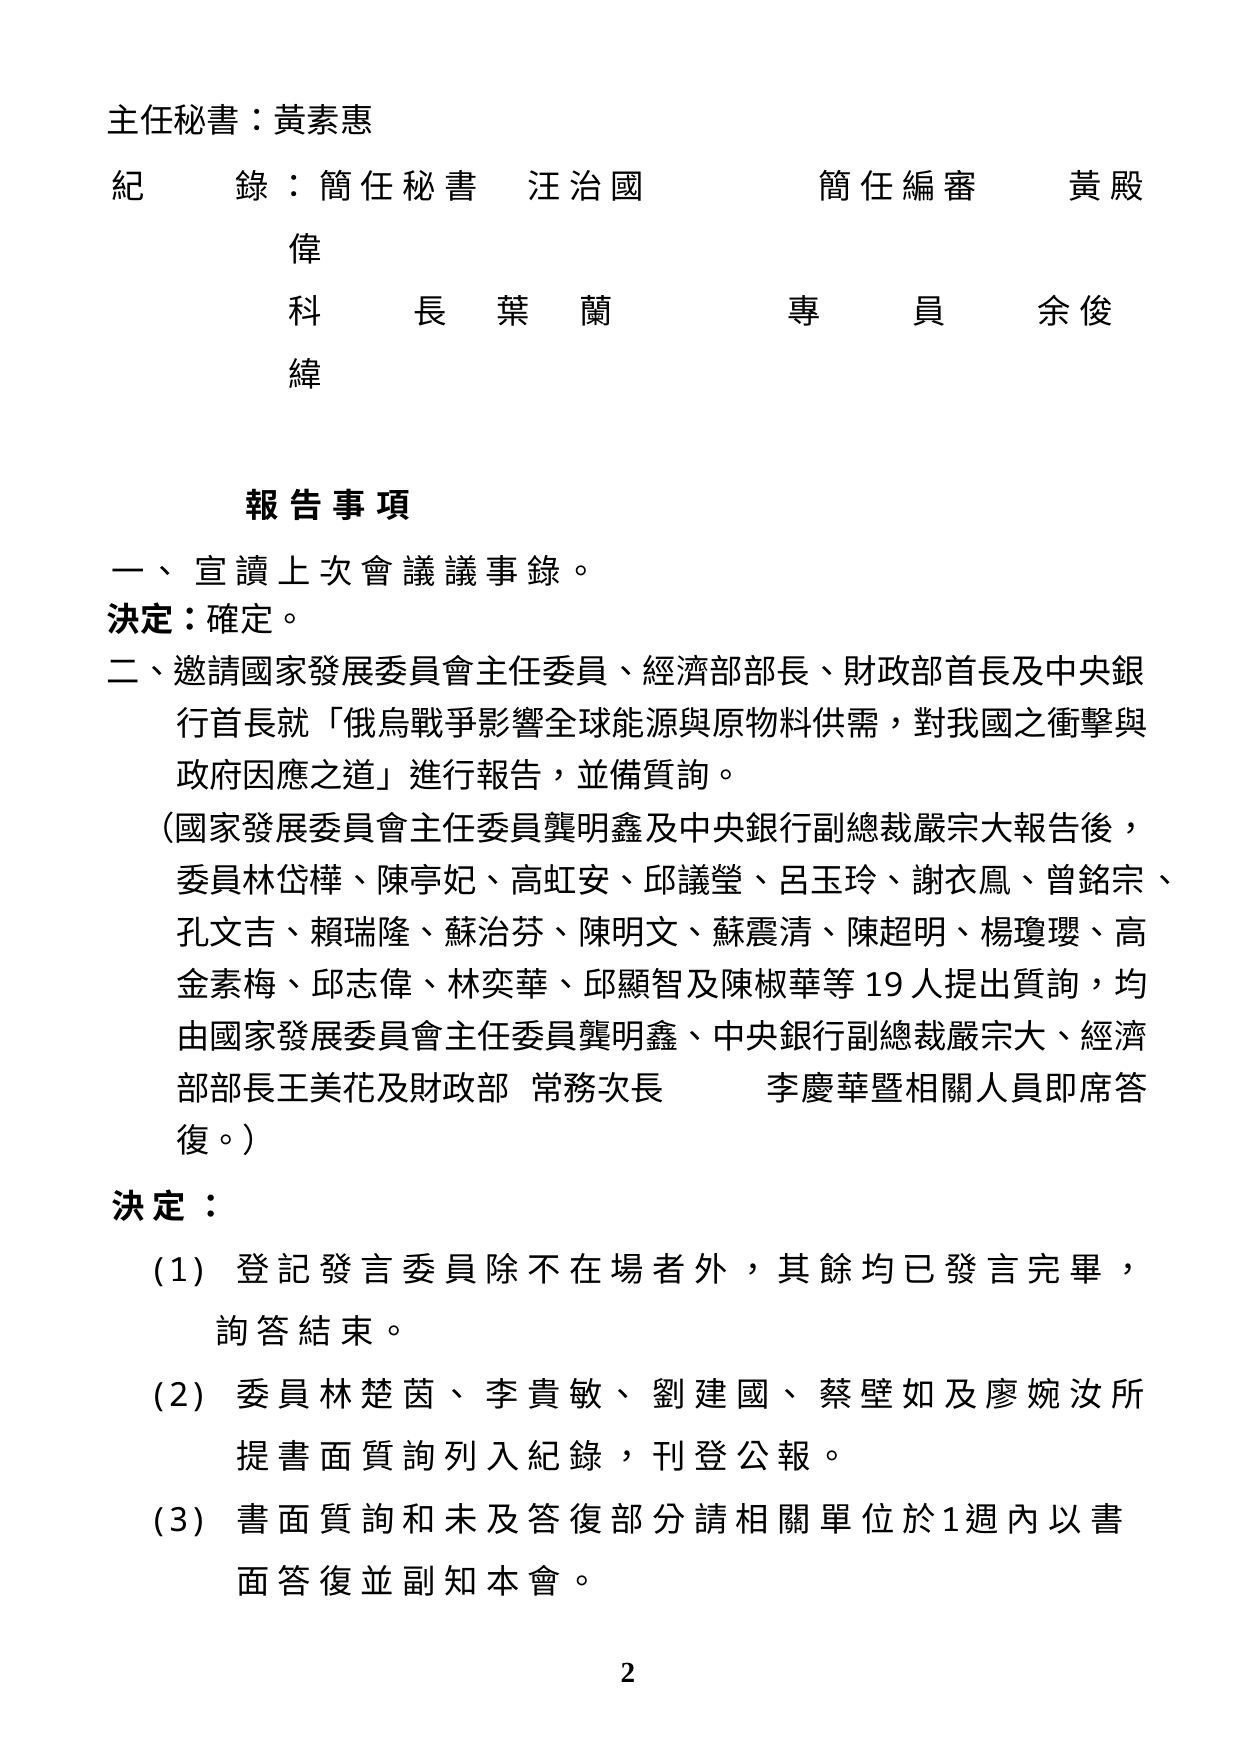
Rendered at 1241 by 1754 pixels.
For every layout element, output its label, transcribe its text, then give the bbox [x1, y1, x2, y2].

text 決定： [107, 1163, 1148, 1225]
list 登記發言委員除不在場者外，其餘均已發言完畢，詢答結束。 [144, 1225, 1148, 1350]
text 主任秘書：黃素惠 [107, 91, 1148, 143]
text 報告事項 [245, 475, 1148, 527]
text 二、邀請國家發展委員會主任委員、經濟部部長、財政部首長及中央銀行首長就「俄烏戰爭影響全球能源與原物料供需，對我國之衝擊與政府因應之道」進行報告，並備質詢。 [107, 642, 1148, 798]
list 書面質詢和未及答復部分請相關單位於1週內以書面答復並副知本會。 [144, 1475, 1148, 1600]
list 委員林楚茵、李貴敏、劉建國、蔡壁如及廖婉汝所提書面質詢列入紀錄，刊登公報。 [144, 1350, 1148, 1475]
text 決定：確定。 [107, 590, 1148, 642]
text 一、宣讀上次會議議事錄。 [107, 527, 1148, 590]
text 科 長 葉 蘭 專 員 余俊緯 [280, 268, 1148, 393]
text 紀 錄：簡任秘書 汪治國 簡任編審 黃殿偉 [107, 143, 1148, 268]
text （國家發展委員會主任委員龔明鑫及中央銀行副總裁嚴宗大報告後，委員林岱樺、陳亭妃、高虹安、邱議瑩、呂玉玲、謝衣鳯、曾銘宗、孔文吉、賴瑞隆、蘇治芬、陳明文、蘇震清、陳超明、楊瓊瓔、高金素梅、邱志偉、林奕華、邱顯智及陳椒華等19人提出質詢，均由國家發展委員會主任委員龔明鑫、中央銀行副總裁嚴宗大、經濟部部長王美花及財政部 常務次長 李慶華暨相關人員即席答復。） [141, 798, 1148, 1163]
